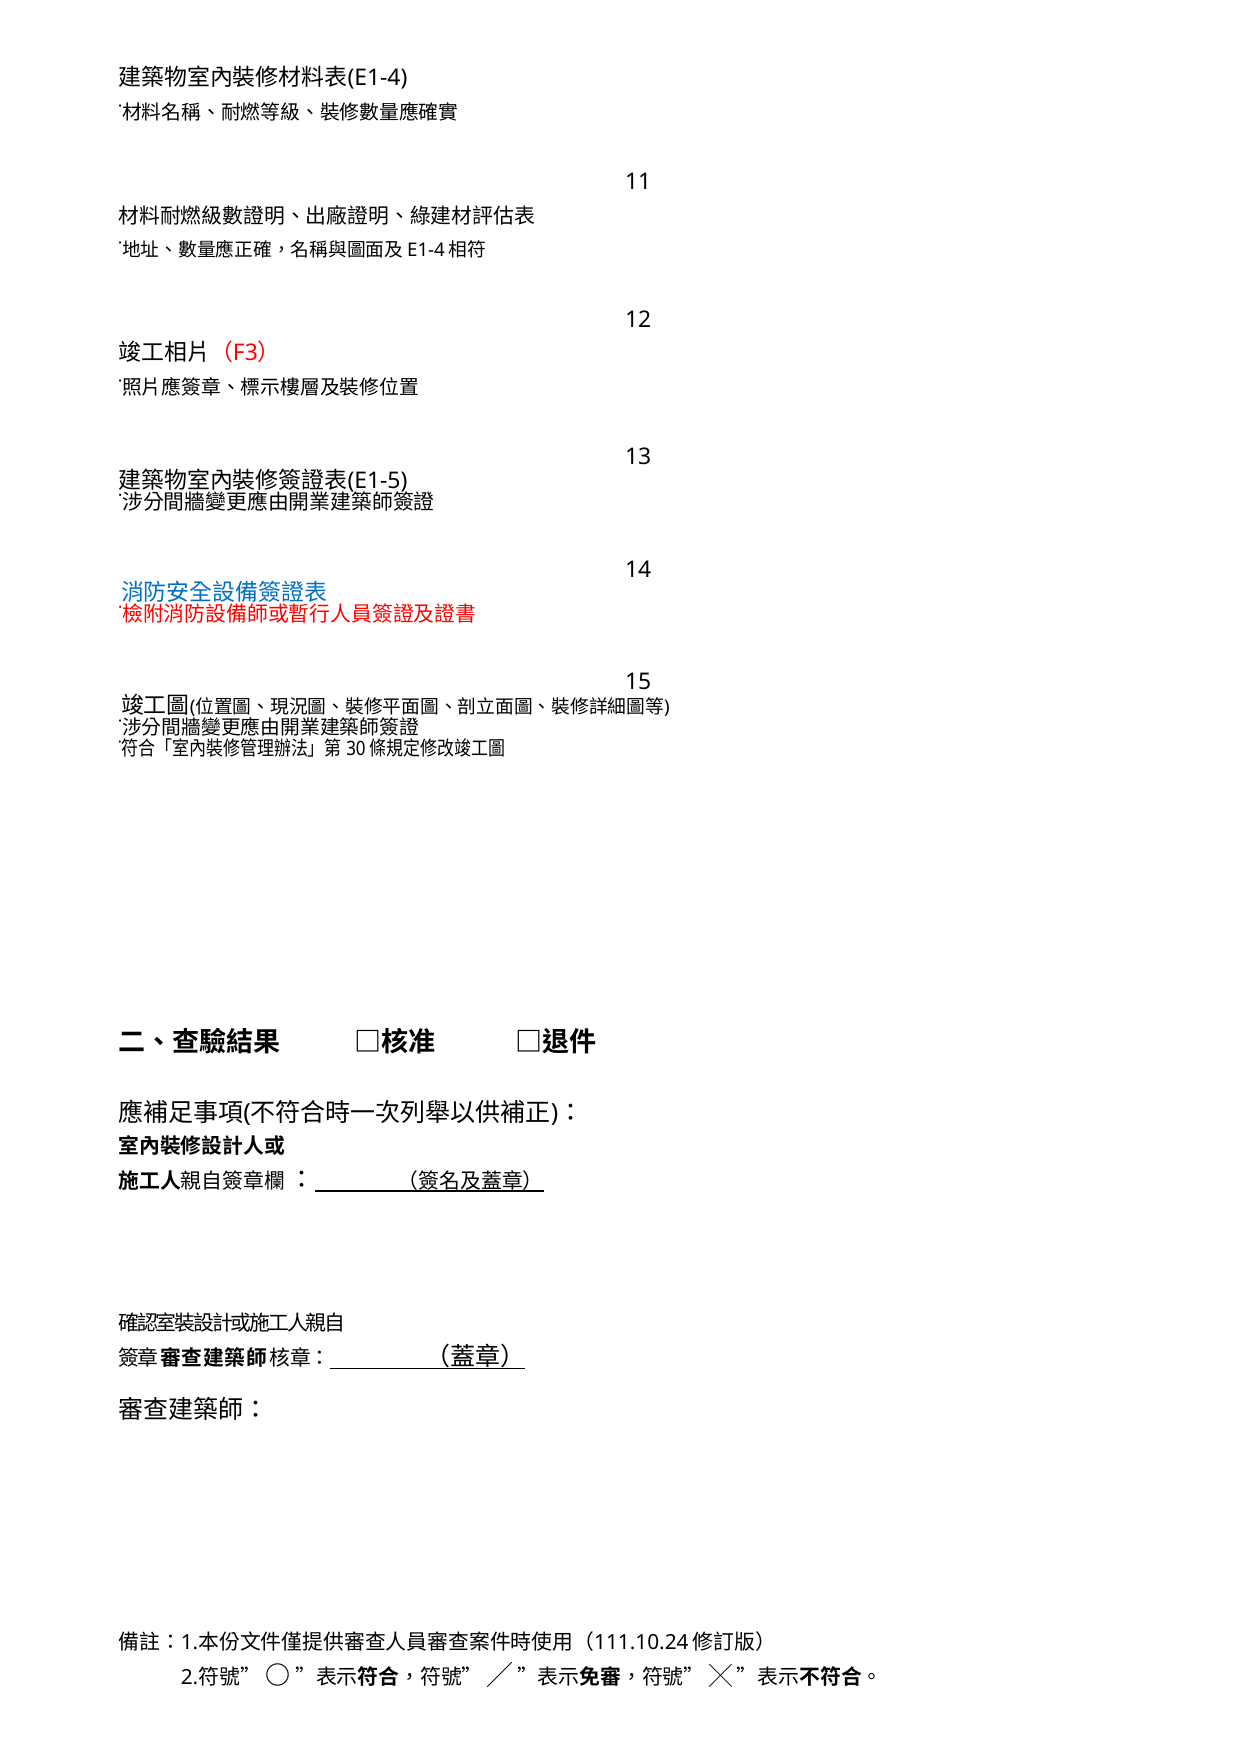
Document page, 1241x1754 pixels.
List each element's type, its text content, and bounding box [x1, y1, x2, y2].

text 材料耐燃級數證明、出廠證明、綠建材評估表 [118, 197, 1157, 230]
text 備註：1.本份文件僅提供審查人員審查案件時使用（111.10.24修訂版） [118, 1625, 1157, 1656]
text 建築物室內裝修簽證表(E1-5) [403, 472, 1157, 492]
text ˙涉分間牆變更應由開業建築師簽證 [118, 492, 1157, 513]
text ˙地址、數量應正確，名稱與圖面及E1-4相符 [118, 230, 1157, 263]
text 15 [118, 661, 1157, 697]
text 11 [118, 161, 1157, 197]
text 應補足事項(不符合時一次列舉以供補正)： [118, 1093, 1157, 1129]
text 竣工相片（F3） [118, 334, 1157, 367]
text 建築物室內裝修簽證表(E1-5) [118, 472, 351, 492]
text 建築物室內裝修簽證表(E1-5) [350, 472, 404, 492]
text 消防安全設備簽證表 [121, 584, 1157, 605]
text 2.符號” ○ ”表示符合，符號” ╱ ”表示免審，符號” ╳ ”表示不符合。 [118, 1656, 1157, 1692]
text ˙檢附消防設備師或暫行人員簽證及證書 [118, 605, 1157, 626]
text 建築物室內裝修材料表(E1-4) [118, 59, 1157, 92]
text ˙涉分間牆變更應由開業建築師簽證 [118, 717, 1157, 738]
text ˙符合「室內裝修管理辦法」第30條規定修改竣工圖 [118, 738, 1157, 759]
text 簽章 審 查 建 築 師 核 章： （蓋章） [118, 1337, 1157, 1373]
text 審查建築師： [118, 1390, 1157, 1426]
text ˙照片應簽章、標示樓層及裝修位置 [118, 367, 1157, 401]
text 14 [118, 549, 1157, 584]
text 12 [118, 299, 1157, 334]
text ˙材料名稱、耐燃等級、裝修數量應確實 [118, 92, 1157, 126]
text 確認室裝設計或施工人親自 [118, 1306, 1157, 1337]
text 竣工圖(位置圖、現況圖、裝修平面圖、剖立面圖、裝修詳細圖等) [121, 697, 1157, 717]
text 施工人親自簽章欄 ： （簽名及蓋章） [118, 1159, 1157, 1196]
text 二、查驗結果 □核准 □退件 [118, 1019, 1157, 1059]
text 室內裝修設計人或 [118, 1129, 1157, 1159]
text 13 [118, 436, 1157, 472]
